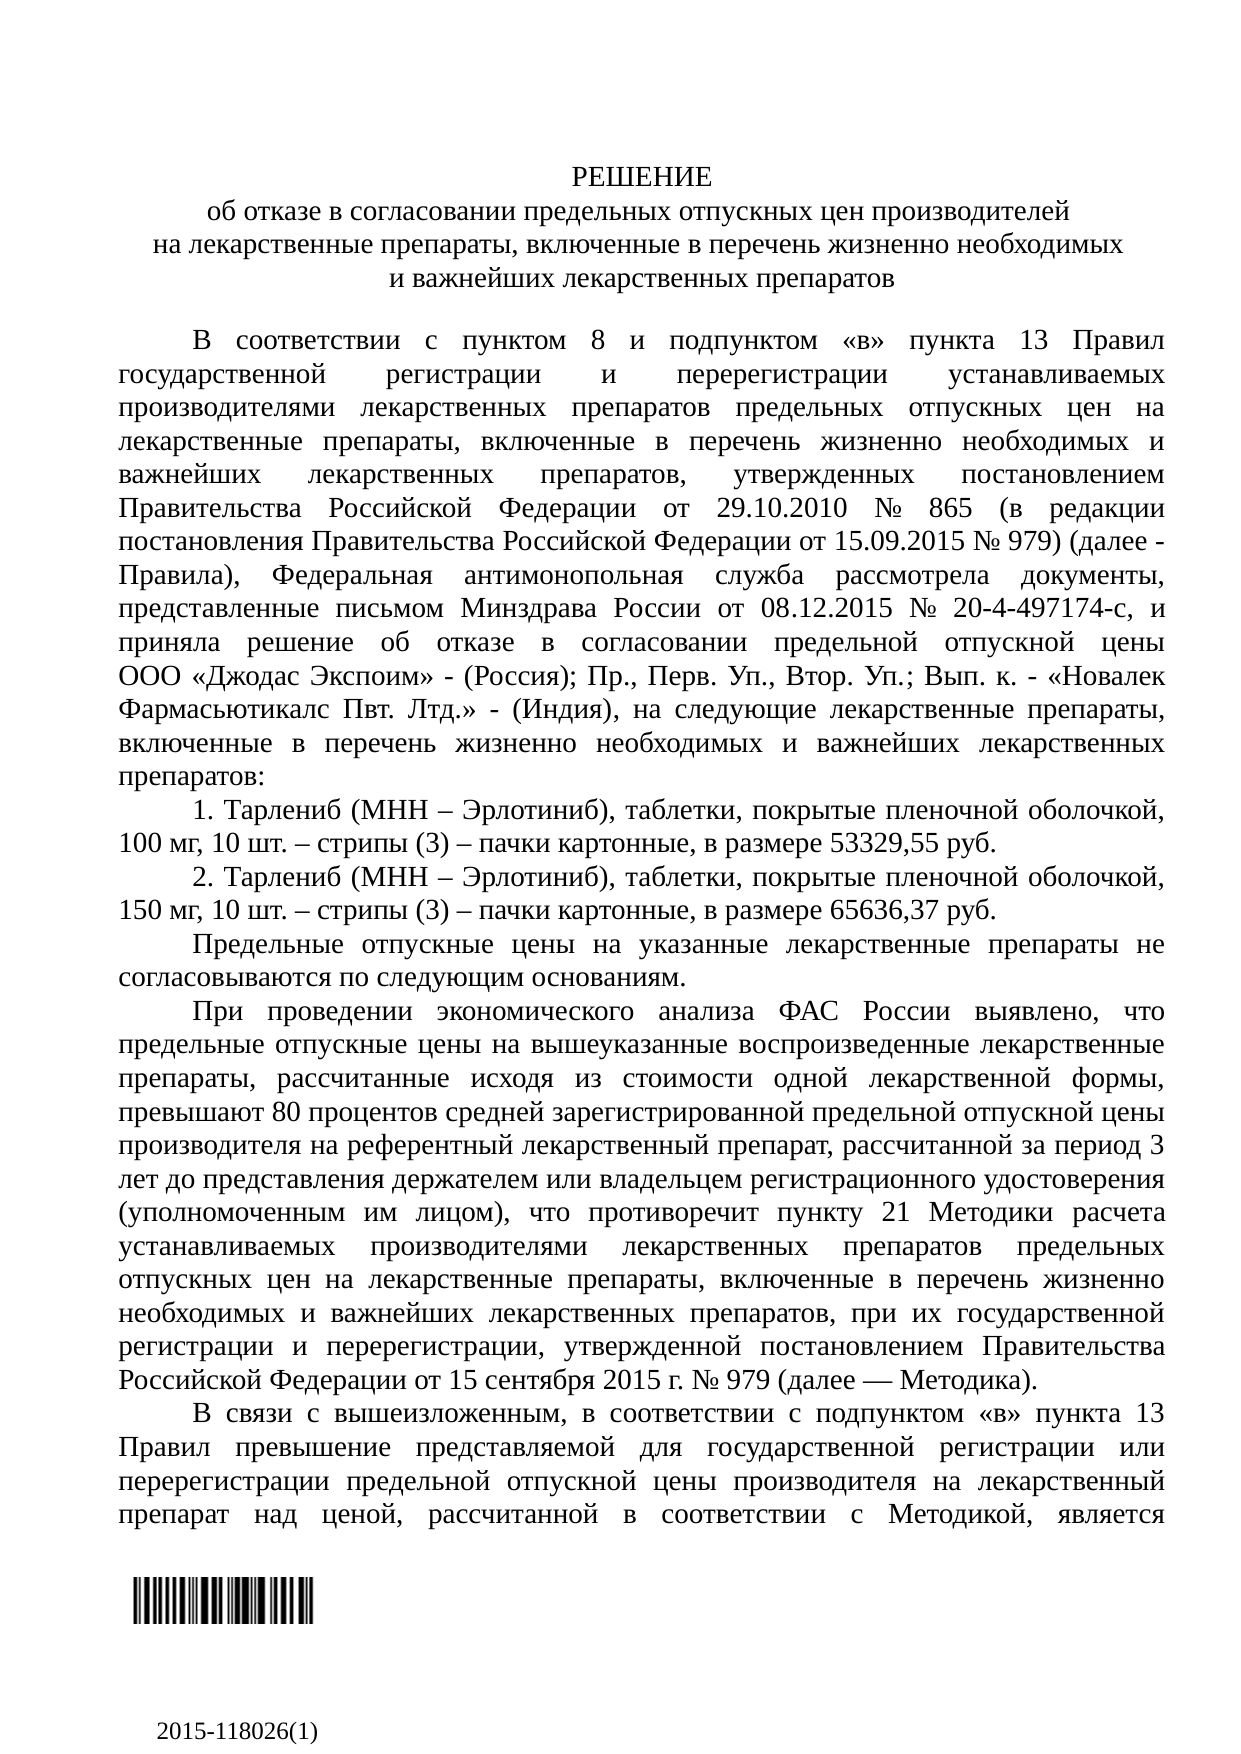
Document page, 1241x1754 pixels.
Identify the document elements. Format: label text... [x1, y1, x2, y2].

text При проведении экономического анализа ФАС России выявлено, что предельные отпускные цены на вышеуказанные воспроизведенные лекарственные препараты, рассчитанные исходя из стоимости одной лекарственной формы, превышают 80 процентов средней зарегистрированной предельной отпускной цены производителя на референтный лекарственный препарат, рассчитанной за период 3 лет до представления держателем или владельцем регистрационного удостоверения (уполномоченным им лицом), что противоречит пункту 21 Методики расчета устанавливаемых производителями лекарственных препаратов предельных отпускных цен на лекарственные препараты, включенные в перечень жизненно необходимых и важнейших лекарственных препаратов, при их государственной регистрации и перерегистрации, утвержденной постановлением Правительства Российской Федерации от 15 сентября 2015 г. № 979 (далее — Методика). [118, 993, 1166, 1396]
text 2. Тарлениб (МНН – Эрлотиниб), таблетки, покрытые пленочной оболочкой, 150 мг, 10 шт. – стрипы (3) – пачки картонные, в размере 65636,37 руб. [118, 859, 1166, 926]
text об отказе в согласовании предельных отпускных цен производителей [118, 193, 1166, 226]
text В связи с вышеизложенным, в соответствии с подпунктом «в» пункта 13 Правил превышение представляемой для государственной регистрации или перерегистрации предельной отпускной цены производителя на лекарственный препарат над ценой, рассчитанной в соответствии с Методикой, является [118, 1396, 1166, 1530]
text и важнейших лекарственных препаратов [118, 260, 1166, 293]
picture [118, 1577, 331, 1624]
text РЕШЕНИЕ [118, 159, 1166, 193]
text 1. Тарлениб (МНН – Эрлотиниб), таблетки, покрытые пленочной оболочкой, 100 мг, 10 шт. – стрипы (3) – пачки картонные, в размере 53329,55 руб. [118, 792, 1166, 859]
text на лекарственные препараты, включенные в перечень жизненно необходимых [118, 226, 1166, 260]
text Предельные отпускные цены на указанные лекарственные препараты не согласовываются по следующим основаниям. [118, 926, 1166, 993]
text В соответствии с пунктом 8 и подпунктом «в» пункта 13 Правил государственной регистрации и перерегистрации устанавливаемых производителями лекарственных препаратов предельных отпускных цен на лекарственные препараты, включенные в перечень жизненно необходимых и важнейших лекарственных препаратов, утвержденных постановлением Правительства Российской Федерации от 29.10.2010 № 865 (в редакции постановления Правительства Российской Федерации от 15.09.2015 № 979) (далее - Правила), Федеральная антимонопольная служба рассмотрела документы, представленные письмом Минздрава России от 08.12.2015 № 20-4-497174-с, и приняла решение об отказе в согласовании предельной отпускной цены ООО «Джодас Экспоим» - (Россия); Пр., Перв. Уп., Втор. Уп.; Вып. к. - «Новалек Фармасьютикалс Пвт. Лтд.» - (Индия), на следующие лекарственные препараты, включенные в перечень жизненно необходимых и важнейших лекарственных препаратов: [118, 322, 1166, 792]
